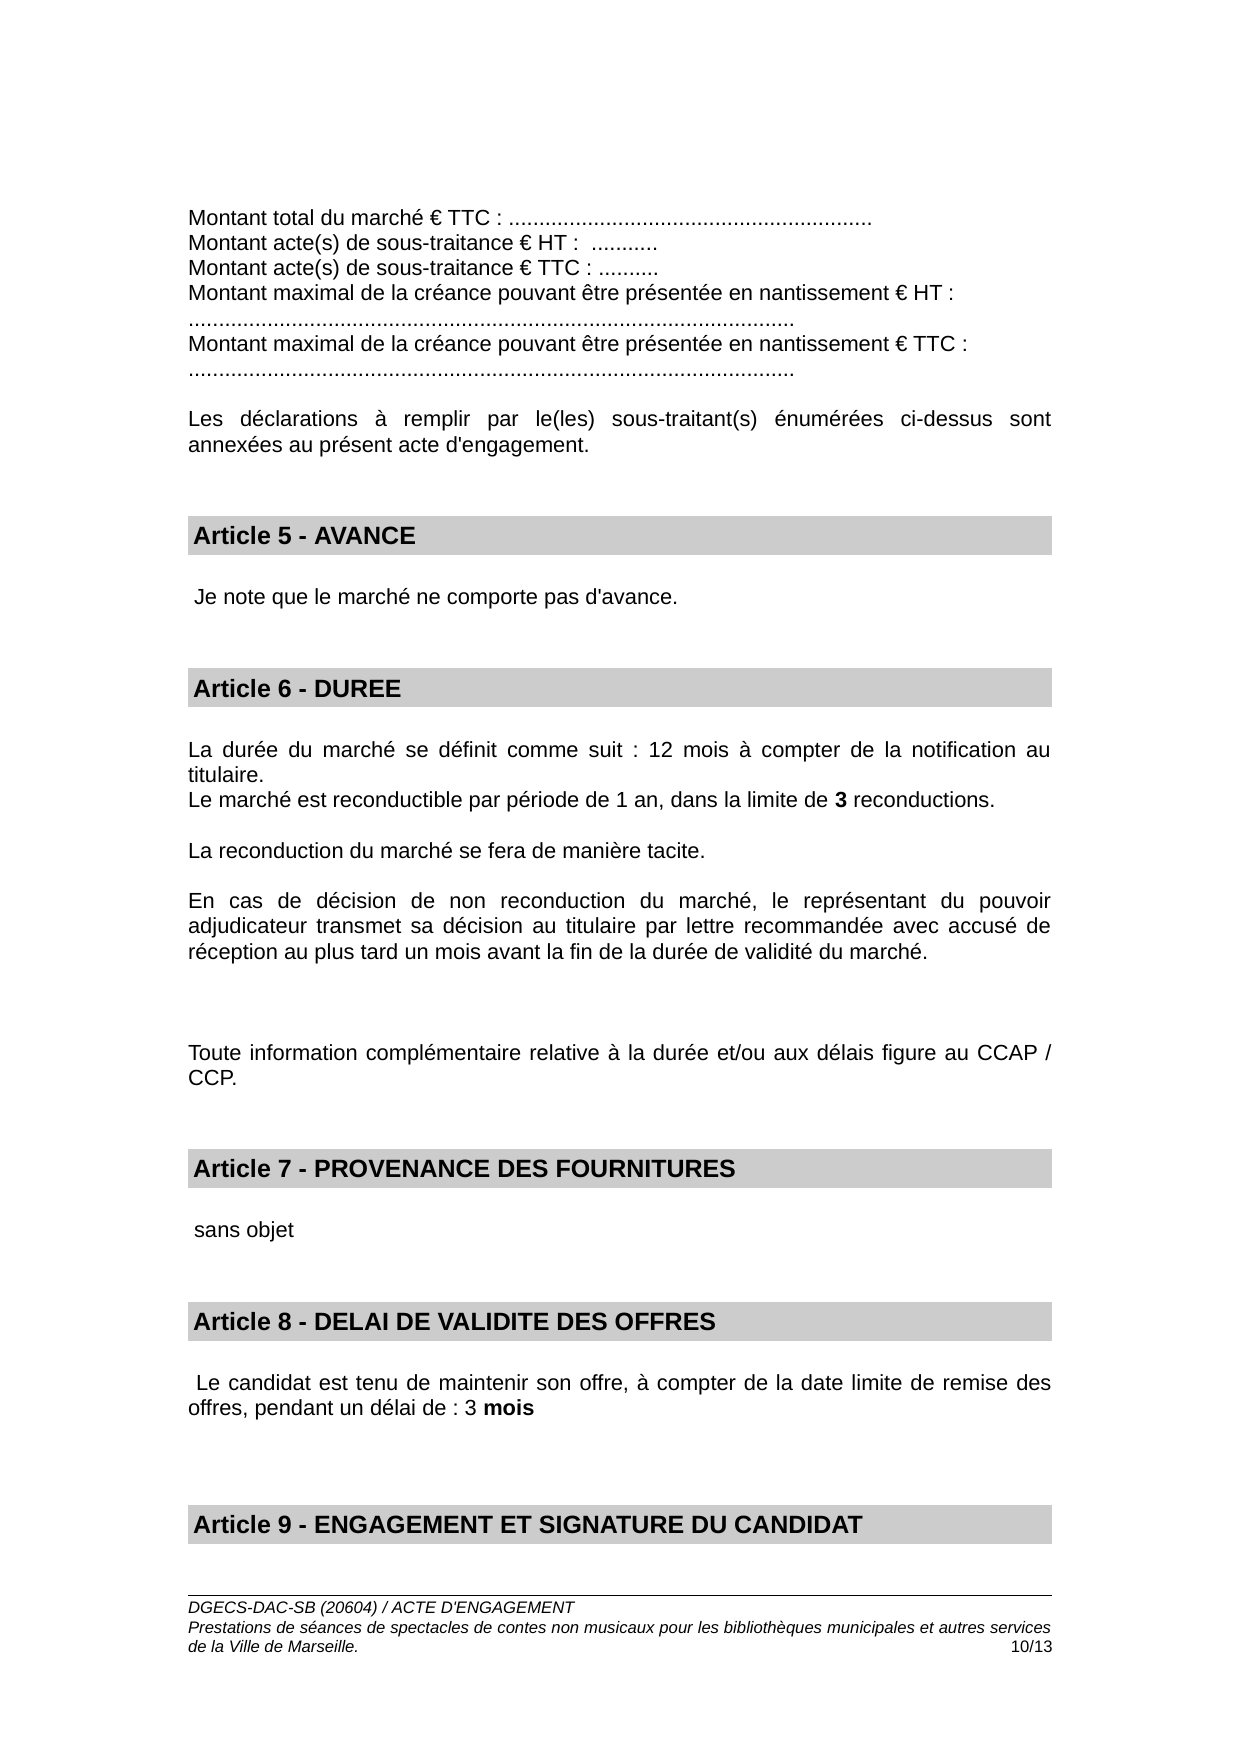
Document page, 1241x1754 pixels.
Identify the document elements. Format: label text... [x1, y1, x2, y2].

subtitle ENGAGEMENT ET SIGNATURE DU CANDIDAT [190, 1507, 1050, 1542]
text Montant acte(s) de sous-traitance € TTC : .......... [188, 255, 1052, 280]
text .................................................................................................... [188, 305, 1052, 331]
text Montant total du marché € TTC : ............................................................ [188, 204, 1052, 230]
subtitle DUREE [190, 671, 1050, 705]
subtitle PROVENANCE DES FOURNITURES [190, 1151, 1050, 1186]
text Je note que le marché ne comporte pas d'avance. [188, 584, 1052, 609]
subtitle AVANCE [190, 518, 1050, 553]
text Le candidat est tenu de maintenir son offre, à compter de la date limite de remise des offres, pendant un délai de : 3 mois [188, 1370, 1052, 1420]
text Les déclarations à remplir par le(les) sous-traitant(s) énumérées ci-dessus sont annexées au présent acte d'engagement. [188, 406, 1052, 457]
text Le marché est reconductible par période de 1 an, dans la limite de 3 reconductions. [188, 787, 1052, 812]
text Montant maximal de la créance pouvant être présentée en nantissement € HT : [188, 280, 1052, 305]
subtitle DELAI DE VALIDITE DES OFFRES [190, 1304, 1050, 1338]
text .................................................................................................... [188, 356, 1052, 381]
text En cas de décision de non reconduction du marché, le représentant du pouvoir adjudicateur transmet sa décision au titulaire par lettre recommandée avec accusé de réception au plus tard un mois avant la fin de la durée de validité du marché. [188, 888, 1052, 964]
text Montant maximal de la créance pouvant être présentée en nantissement € TTC : [188, 331, 1052, 356]
text sans objet [188, 1217, 1052, 1242]
text Toute information complémentaire relative à la durée et/ou aux délais figure au CCAP / CCP. [188, 1039, 1052, 1090]
text Montant acte(s) de sous-traitance € HT : ........... [188, 230, 1052, 255]
text La durée du marché se définit comme suit : 12 mois à compter de la notification au titulaire. [188, 737, 1052, 787]
text La reconduction du marché se fera de manière tacite. [188, 838, 1052, 863]
